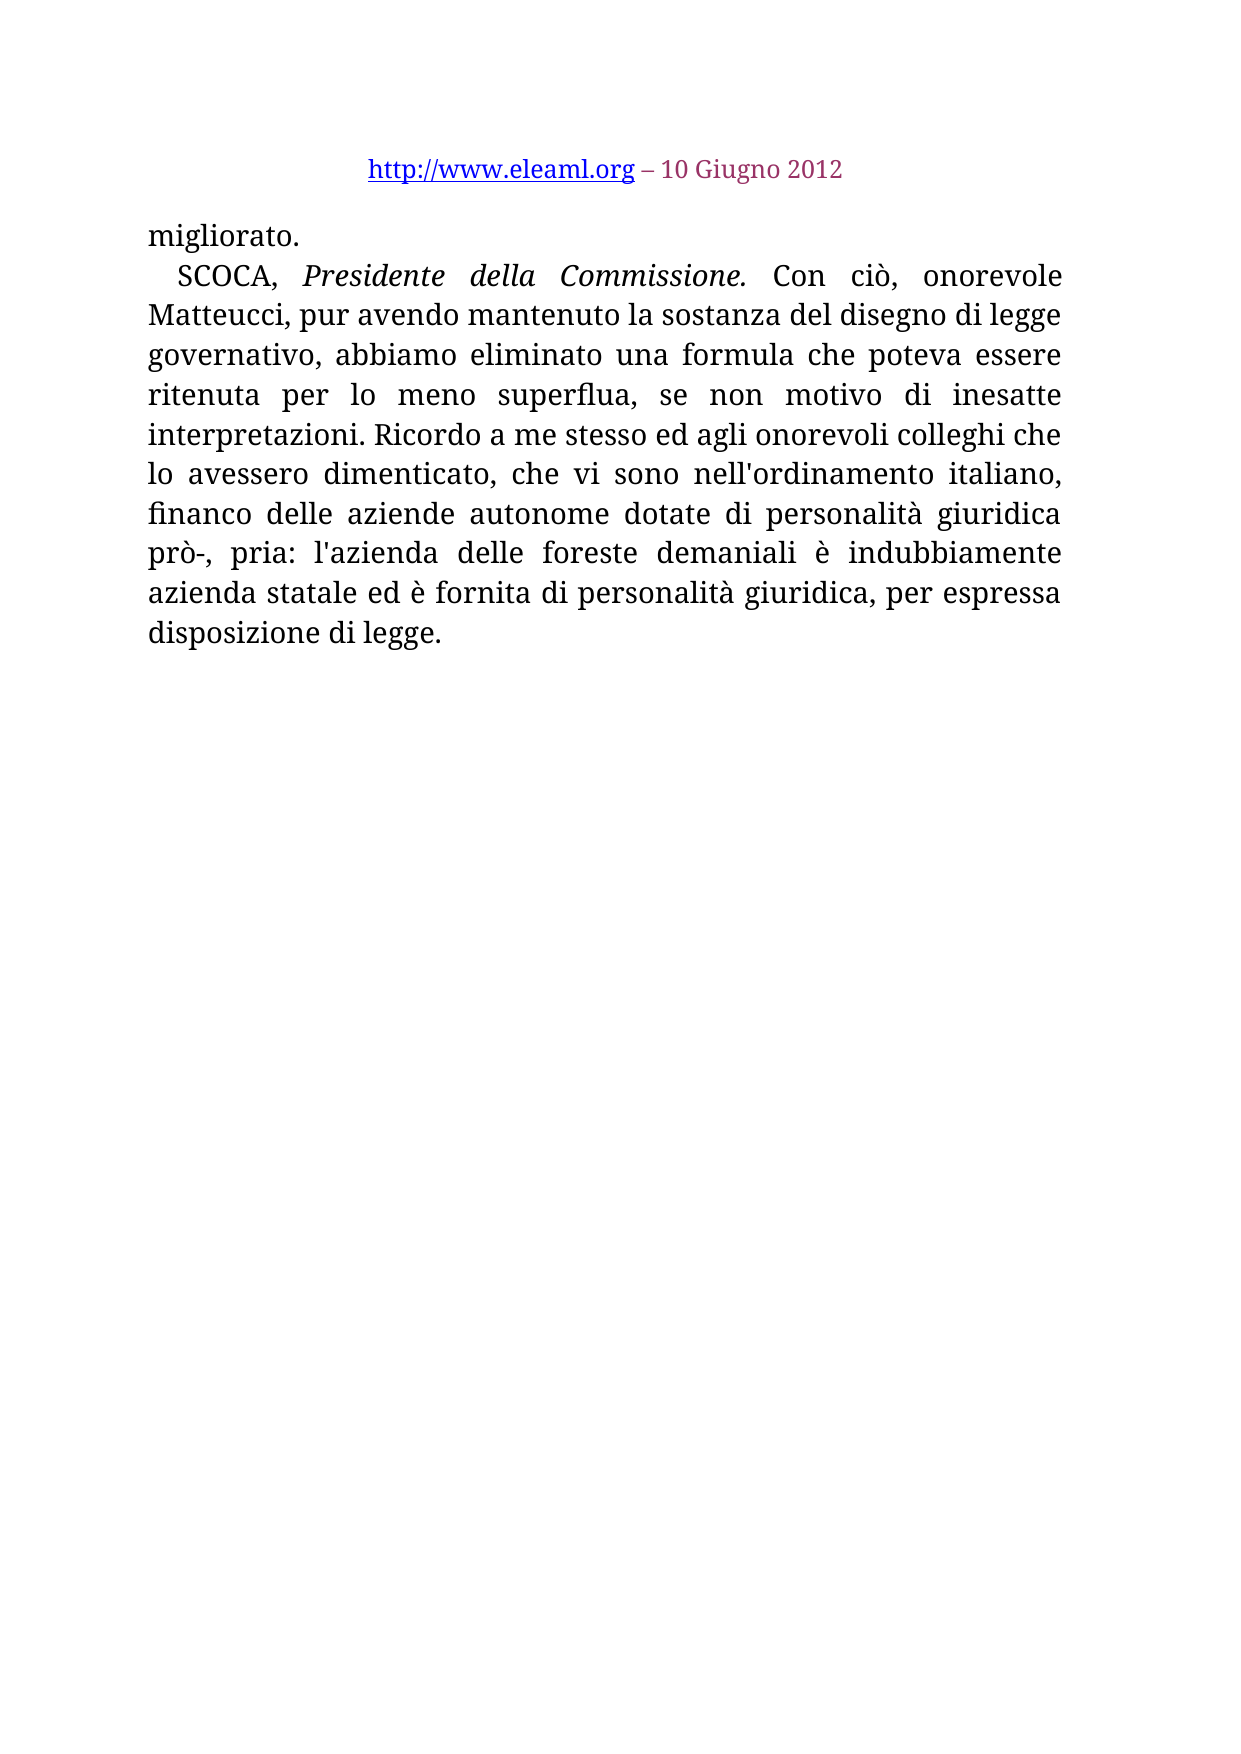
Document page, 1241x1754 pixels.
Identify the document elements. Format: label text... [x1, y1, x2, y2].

text migliorato. [148, 215, 1063, 255]
text SCOCA, Presidente della Commissione. Con ciò, onorevole Matteucci, pur avendo mantenuto la sostanza del disegno di legge governativo, abbiamo eliminato una formula che poteva essere ritenuta per lo meno superflua, se non motivo di inesatte interpretazioni. Ricordo a me stesso ed agli onorevoli colleghi che lo avessero dimenticato, che vi sono nell'ordinamento italiano, financo delle aziende autonome dotate di personalità giuridica prò-, pria: l'azienda delle foreste demaniali è indubbiamente azienda statale ed è fornita di personalità giuridica, per espressa disposizione di legge. [148, 255, 1063, 652]
